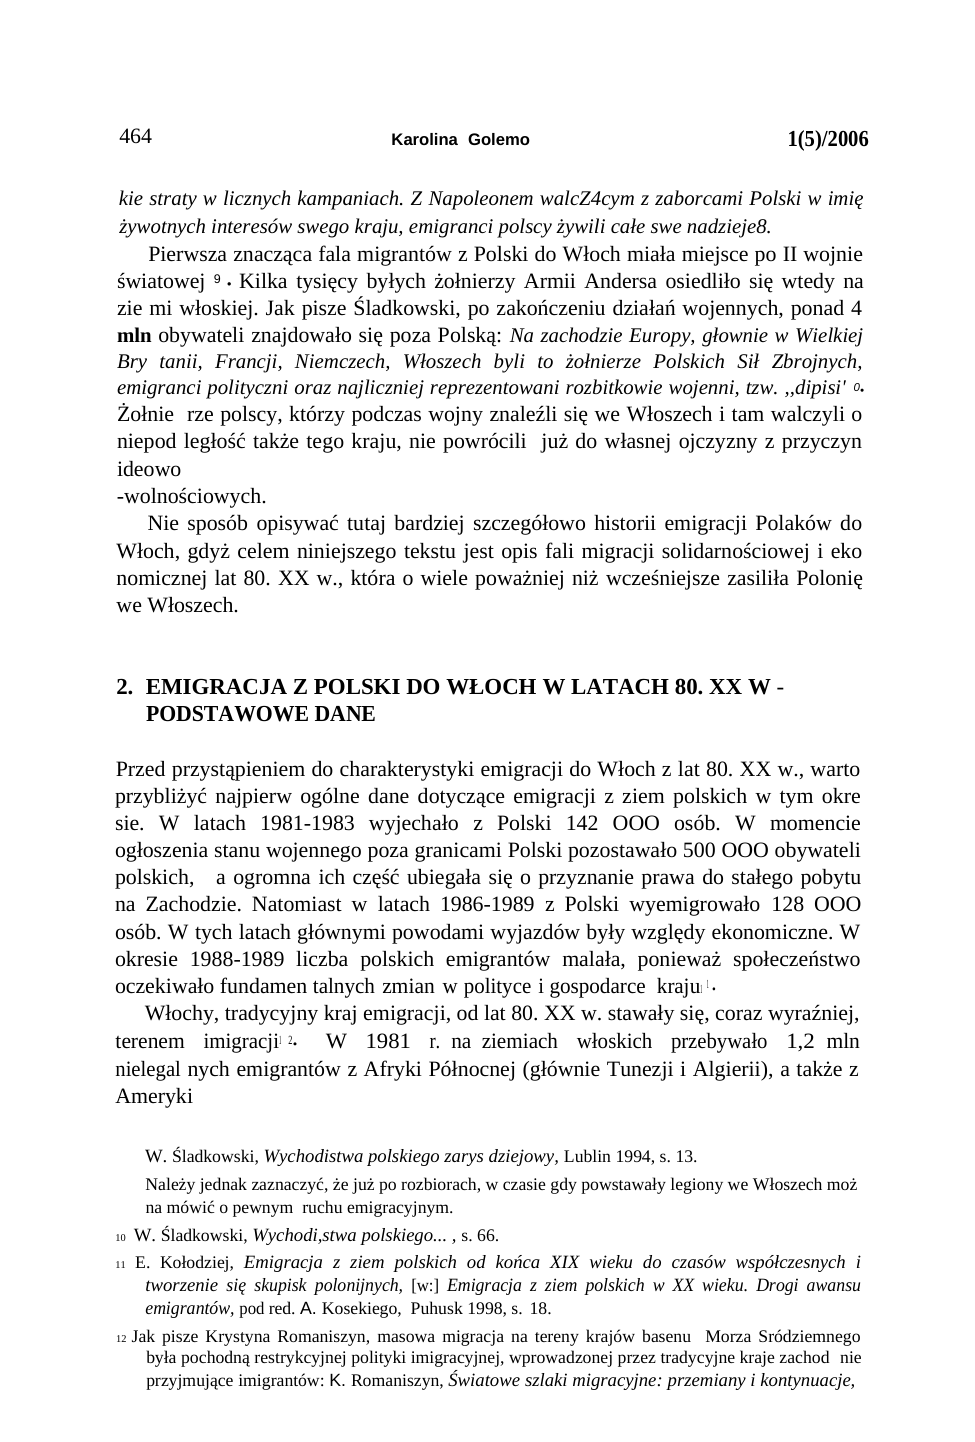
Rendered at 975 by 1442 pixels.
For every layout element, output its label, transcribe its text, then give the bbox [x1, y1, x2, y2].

subtitle -wolnościowych. [117, 484, 877, 508]
text kie straty w licznych kampaniach. Z Napoleonem walcZ4cym z zaborcami Polski w imię żywotnych interesów swego kraju, emigranci polscy żywili całe swe nadzieje8. [119, 186, 865, 238]
text Włochy, tradycyjny kraj emigracji, od lat 80. XX w. stawały się, coraz wyraźniej, terenem imigracji1 2• W 1981 r. na ziemiach włoskich przebywało 1,2 mln nielegal­ nych emigrantów z Afryki Północnej (głównie Tunezji i Algierii), a także z Ameryki [115, 1000, 861, 1108]
text 12 Jak pisze Krystyna Romaniszyn, masowa migracja na tereny krajów basenu Morza Sródziemnego była pochodną restrykcyjnej polityki imigracyjnej, wprowadzonej przez tradycyjne kraje zachod­ nie przyjmujące imigrantów: K. Romaniszyn, Światowe szlaki migracyjne: przemiany i kontynuacje, [116, 1326, 862, 1390]
text 11 E. Kołodziej, Emigracja z ziem polskich od końca XIX wieku do czasów współczesnych i tworzenie się skupisk polonijnych, [w:] Emigracja z ziem polskich w XX wieku. Drogi awansu emigrantów, pod red. A. Kosekiego, Puhusk 1998, s. 18. [115, 1251, 861, 1319]
text Przed przystąpieniem do charakterystyki emigracji do Włoch z lat 80. XX w., warto przybliżyć najpierw ogólne dane dotyczące emigracji z ziem polskich w tym okre­ sie. W latach 1981-1983 wyjechało z Polski 142 OOO osób. W momencie ogłoszenia stanu wojennego poza granicami Polski pozostawało 500 OOO obywateli polskich, a ogromna ich część ubiegała się o przyznanie prawa do stałego pobytu na Zachodzie. Natomiast w latach 1986-1989 z Polski wyemigrowało 128 OOO osób. W tych latach głównymi powodami wyjazdów były względy ekonomiczne. W okresie 1988-1989 liczba polskich emigrantów malała, ponieważ społeczeństwo oczekiwało fundamen­ talnych zmian w polityce i gospodarce kraju1 1 • [115, 756, 862, 998]
text Należy jednak zaznaczyć, że już po rozbiorach, w czasie gdy powstawały legiony we Włoszech moż­ na mówić o pewnym ruchu emigracyjnym. [145, 1173, 877, 1217]
text 464 Karolina Golemo 1(5)/2006 [119, 123, 877, 151]
text W. Śladkowski, Wychodistwa polskiego zarys dziejowy, Lublin 1994, s. 13. [145, 1145, 877, 1167]
text Pierwsza znacząca fala migrantów z Polski do Włoch miała miejsce po II wojnie światowej 9 • Kilka tysięcy byłych żołnierzy Armii Andersa osiedliło się wtedy na zie­ mi włoskiej. Jak pisze Śladkowski, po zakończeniu działań wojennych, ponad 4 mln obywateli znajdowało się poza Polską: Na zachodzie Europy, głownie w Wielkiej Bry­ tanii, Francji, Niemczech, Włoszech byli to żołnierze Polskich Sił Zbrojnych, emigranci polityczni oraz najliczniej reprezentowani rozbitkowie wojenni, tzw. ,,dipisi' 0• Żołnie­ rze polscy, którzy podczas wojny znaleźli się we Włoszech i tam walczyli o niepod­ ległość także tego kraju, nie powrócili już do własnej ojczyzny z przyczyn ideowo­ [117, 241, 864, 481]
text Nie sposób opisywać tutaj bardziej szczegółowo historii emigracji Polaków do Włoch, gdyż celem niniejszego tekstu jest opis fali migracji solidarnościowej i eko­ nomicznej lat 80. XX w., która o wiele poważniej niż wcześniejsze zasiliła Polonię we Włoszech. [116, 510, 863, 617]
text PODSTAWOWE DANE [146, 701, 877, 727]
list EMIGRACJA Z POLSKI DO WŁOCH W LATACH 80. XX W - [116, 673, 877, 699]
text 10 W. Śladkowski, Wychodi,stwa polskiego... , s. 66. [115, 1224, 877, 1245]
